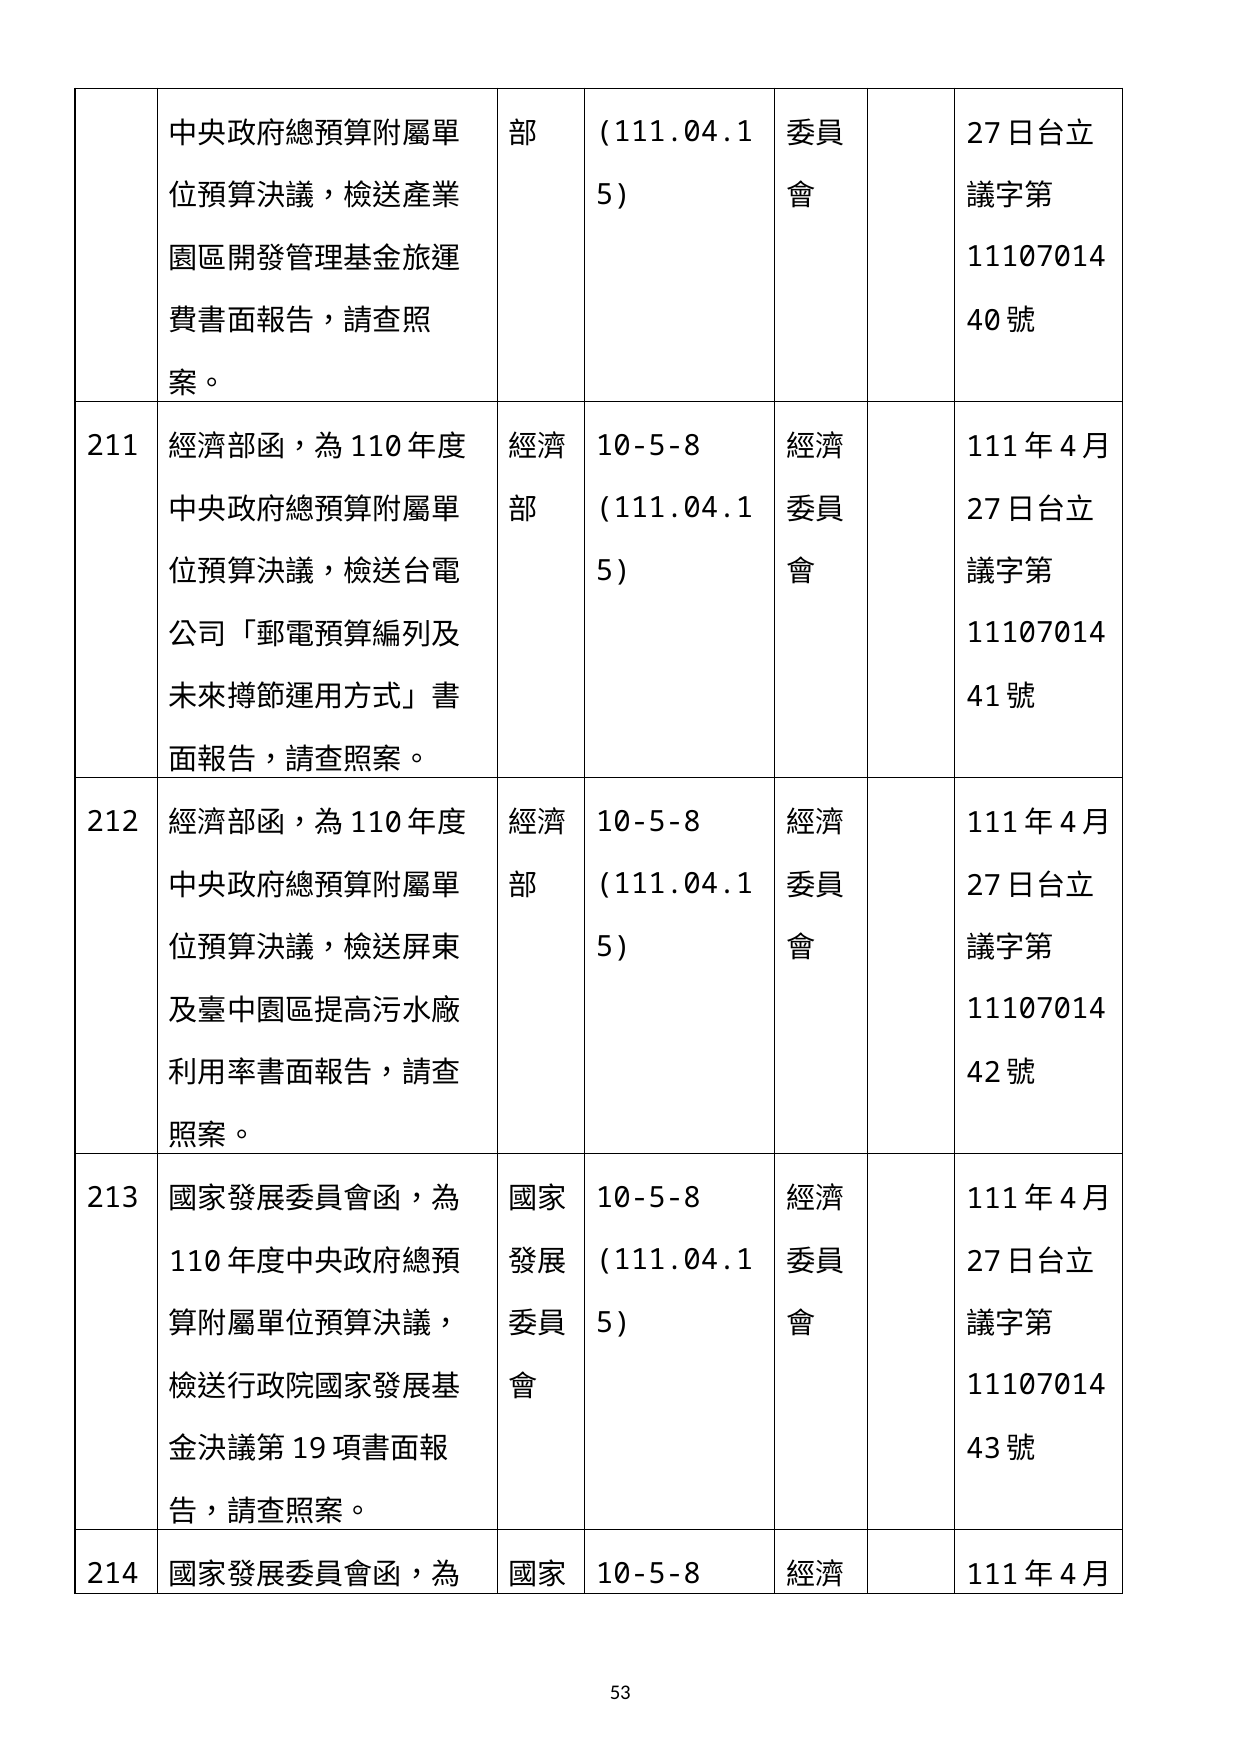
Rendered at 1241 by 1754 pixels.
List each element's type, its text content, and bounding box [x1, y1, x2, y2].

table_cell 國家 [498, 1530, 584, 1593]
table_cell [868, 402, 954, 777]
table_cell 27日台立議字第1110701440號 [955, 89, 1122, 401]
table_cell [76, 89, 157, 401]
table_cell 經濟委員會 [775, 1154, 867, 1529]
table_cell 經濟委員會 [775, 402, 867, 777]
table_cell 212 [76, 778, 157, 1153]
table_cell 經濟 [775, 1530, 867, 1593]
table_cell [868, 1154, 954, 1529]
table_cell (111.04.15) [585, 89, 774, 401]
table_cell 111年4月 [955, 1530, 1122, 1593]
table_cell 委員會 [775, 89, 867, 401]
table_cell 國家發展委員會函，為110年度中央政府總預算附屬單位預算決議，檢送行政院國家發展基金決議第19項書面報告，請查照案。 [158, 1154, 497, 1529]
table_cell 211 [76, 402, 157, 777]
table_cell [868, 778, 954, 1153]
table_cell 部 [498, 89, 584, 401]
table_cell 111年4月27日台立議字第1110701441號 [955, 402, 1122, 777]
table_cell 10-5-8 [585, 1530, 774, 1593]
table_cell [868, 89, 954, 401]
table_cell 111年4月27日台立議字第1110701443號 [955, 1154, 1122, 1529]
table_cell 經濟部 [498, 778, 584, 1153]
table_cell 111年4月27日台立議字第1110701442號 [955, 778, 1122, 1153]
table_cell 國家發展委員會函，為 [158, 1530, 497, 1593]
table_cell 經濟部 [498, 402, 584, 777]
table_cell 214 [76, 1530, 157, 1593]
table_cell 10-5-8 (111.04.15) [585, 778, 774, 1153]
table_cell [868, 1530, 954, 1593]
table_cell 10-5-8 (111.04.15) [585, 402, 774, 777]
table_cell 213 [76, 1154, 157, 1529]
table_cell 經濟委員會 [775, 778, 867, 1153]
table_cell 經濟部函，為110年度中央政府總預算附屬單位預算決議，檢送屏東及臺中園區提高污水廠利用率書面報告，請查照案。 [158, 778, 497, 1153]
table_cell 10-5-8 (111.04.15) [585, 1154, 774, 1529]
table_cell 經濟部函，為110年度中央政府總預算附屬單位預算決議，檢送台電公司「郵電預算編列及未來撙節運用方式」書面報告，請查照案。 [158, 402, 497, 777]
table_cell 中央政府總預算附屬單位預算決議，檢送產業園區開發管理基金旅運費書面報告，請查照案。 [158, 89, 497, 401]
table_cell 國家發展委員會 [498, 1154, 584, 1529]
